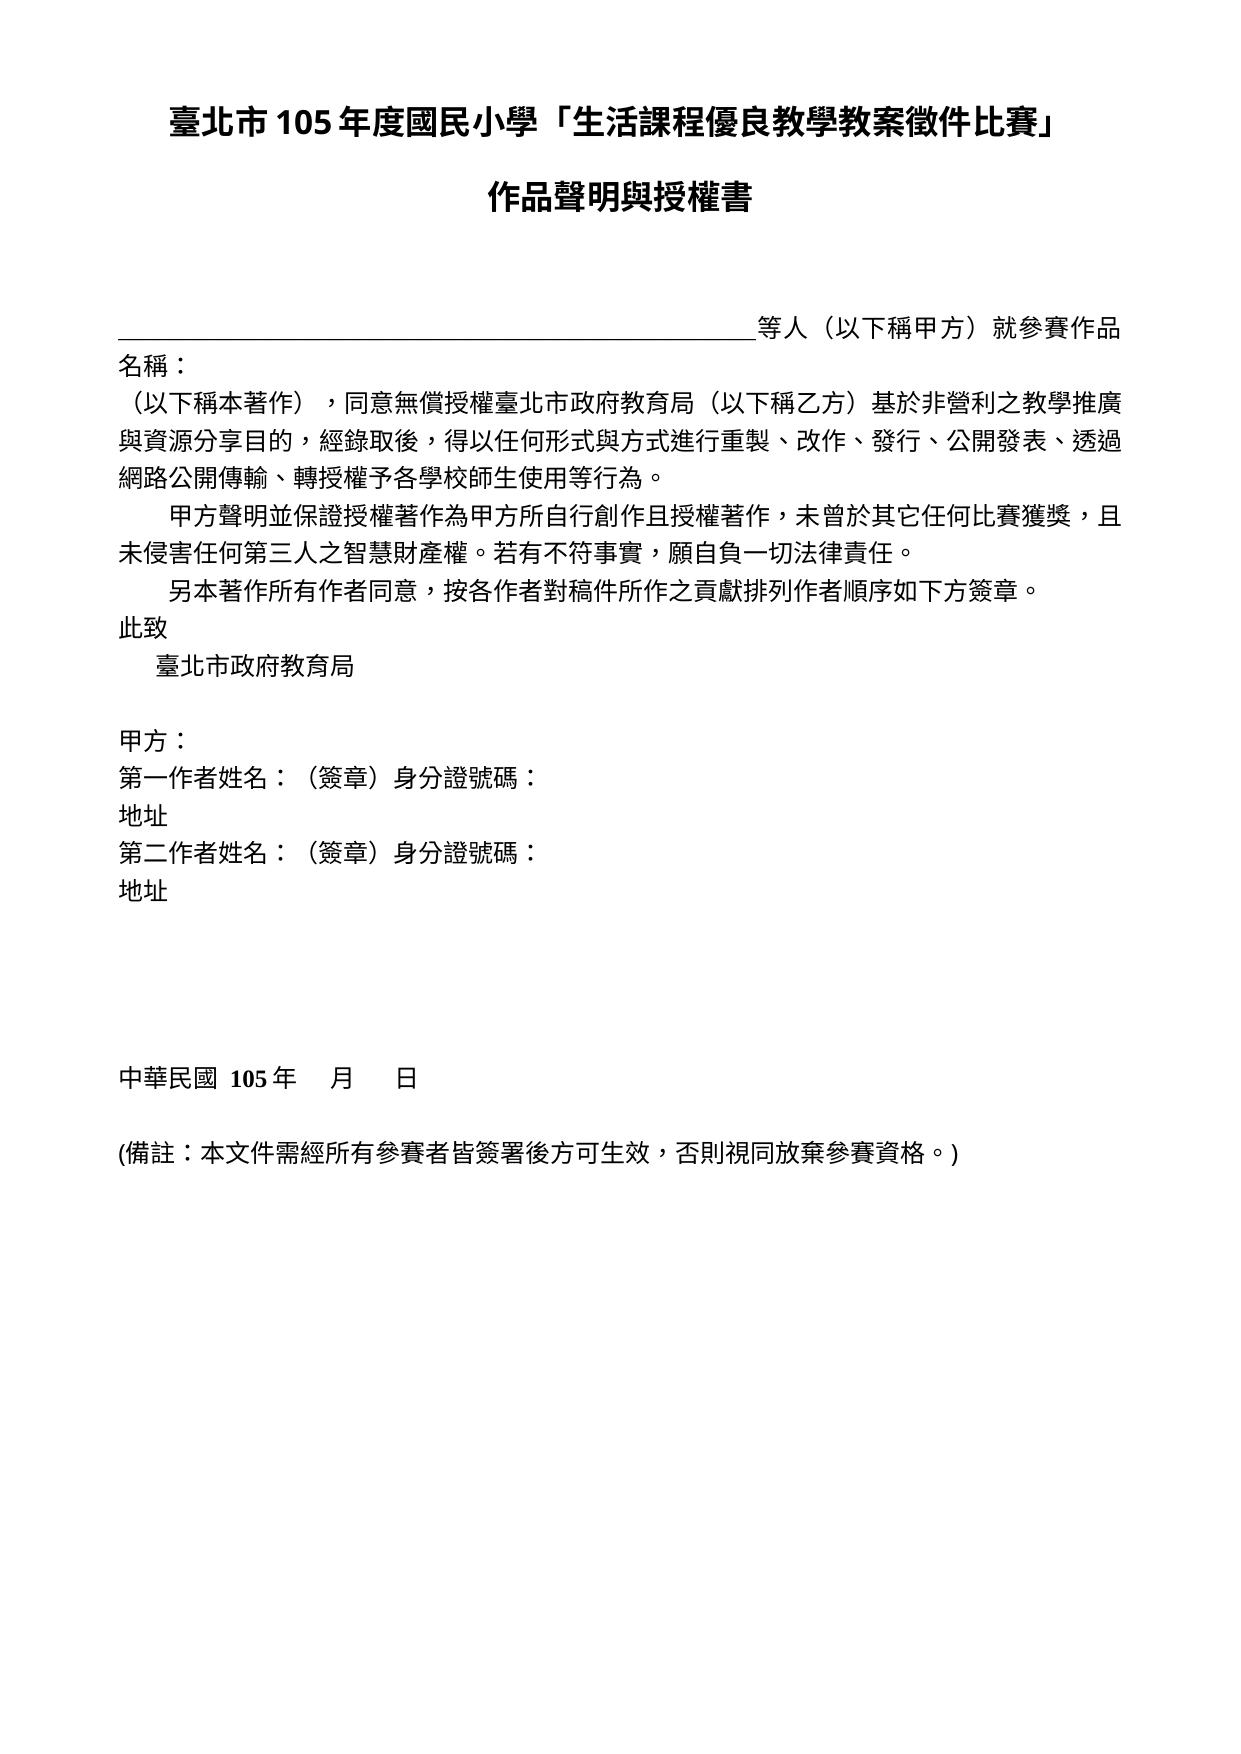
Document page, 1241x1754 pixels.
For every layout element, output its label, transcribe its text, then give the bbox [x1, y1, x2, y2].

text 第一作者姓名：（簽章）身分證號碼： [118, 752, 1122, 789]
text (備註：本文件需經所有參賽者皆簽署後方可生效，否則視同放棄參賽資格。) [118, 1127, 1240, 1164]
text 地址 [118, 789, 1122, 827]
text 甲方聲明並保證授權著作為甲方所自行創作且授權著作，未曾於其它任何比賽獲獎，且未侵害任何第三人之智慧財產權。若有不符事實，願自負一切法律責任。 [118, 489, 1122, 564]
text 此致 [118, 602, 1122, 639]
text 另本著作所有作者同意，按各作者對稿件所作之貢獻排列作者順序如下方簽章。 [118, 564, 1122, 602]
text 地址 [118, 864, 1122, 902]
text （以下稱本著作），同意無償授權臺北市政府教育局（以下稱乙方）基於非營利之教學推廣與資源分享目的，經錄取後，得以任何形式與方式進行重製、改作、發行、公開發表、透過網路公開傳輸、轉授權予各學校師生使用等行為。 [118, 377, 1122, 489]
text 中華民國 105年 月 日 [118, 1052, 1122, 1089]
text 甲方： [118, 714, 1122, 752]
text 第二作者姓名：（簽章）身分證號碼： [118, 827, 1122, 864]
text ___________________________________________________等人（以下稱甲方）就參賽作品名稱： [118, 302, 1122, 377]
text 作品聲明與授權書 [118, 152, 1122, 227]
text 臺北市政府教育局 [118, 639, 1122, 677]
text 臺北市105年度國民小學「生活課程優良教學教案徵件比賽」 [118, 77, 1122, 152]
